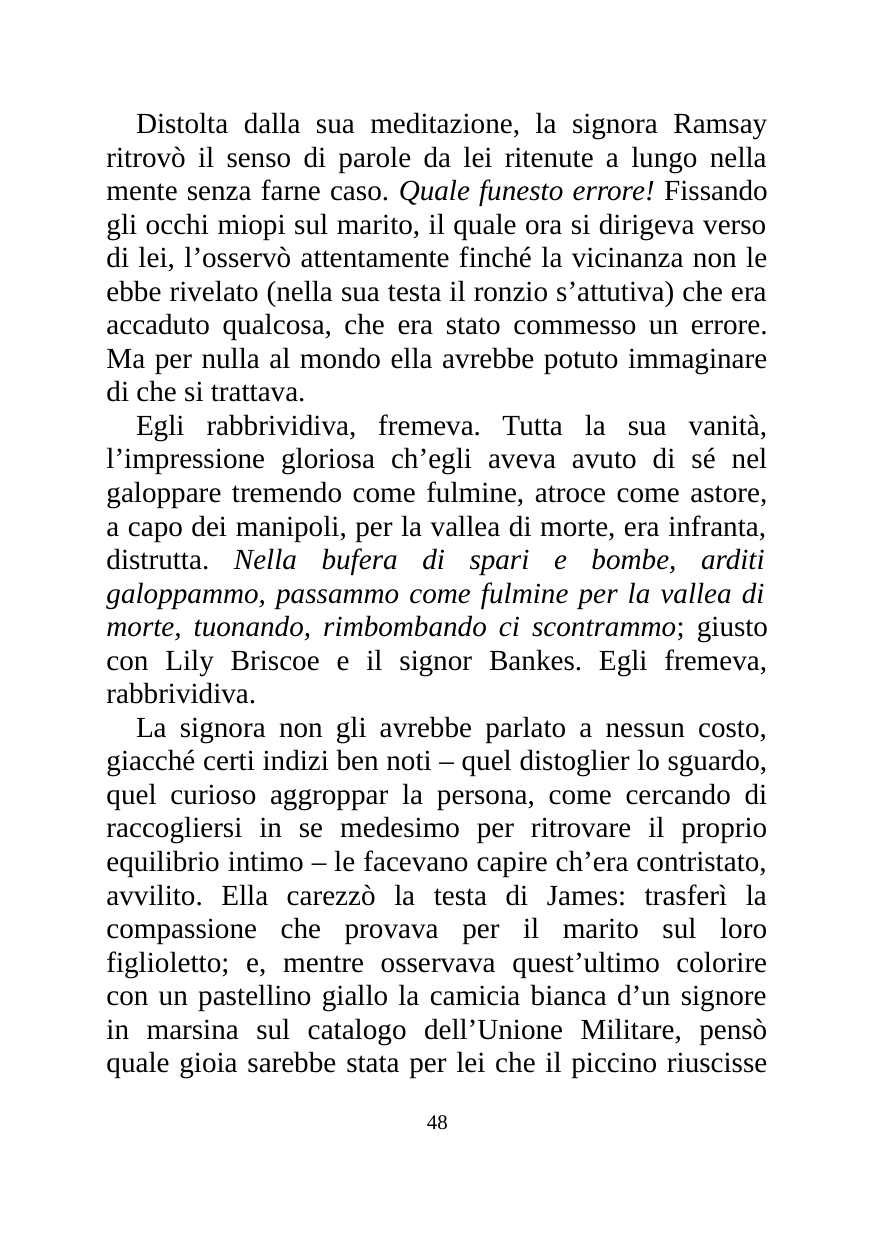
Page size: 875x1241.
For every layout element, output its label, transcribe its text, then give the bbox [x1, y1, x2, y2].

text Egli rabbrividiva, fremeva. Tutta la sua vanità, l’impressione gloriosa ch’egli aveva avuto di sé nel galoppare tremendo come fulmine, atroce come astore, a capo dei manipoli, per la vallea di morte, era infranta, distrutta. Nella bufera di spari e bombe, arditi galoppammo, passammo come fulmine per la vallea di morte, tuonando, rimbombando ci scontrammo; giusto con Lily Briscoe e il signor Bankes. Egli fremeva, rabbrividiva. [106, 408, 768, 710]
text Distolta dalla sua meditazione, la signora Ramsay ritrovò il senso di parole da lei ritenute a lungo nella mente senza farne caso. Quale funesto errore! Fissando gli occhi miopi sul marito, il quale ora si dirigeva verso di lei, l’osservò attentamente finché la vicinanza non le ebbe rivelato (nella sua testa il ronzio s’attutiva) che era accaduto qualcosa, che era stato commesso un errore. Ma per nulla al mondo ella avrebbe potuto immaginare di che si trattava. [106, 106, 768, 408]
text La signora non gli avrebbe parlato a nessun costo, giacché certi indizi ben noti – quel distoglier lo sguardo, quel curioso aggroppar la persona, come cercando di raccogliersi in se medesimo per ritrovare il proprio equilibrio intimo – le facevano capire ch’era contristato, avvilito. Ella carezzò la testa di James: trasferì la compassione che provava per il marito sul loro figlioletto; e, mentre osservava quest’ultimo colorire con un pastellino giallo la camicia bianca d’un signore in marsina sul catalogo dell’Unione Militare, pensò quale gioia sarebbe stata per lei che il piccino riuscisse [106, 710, 768, 1079]
